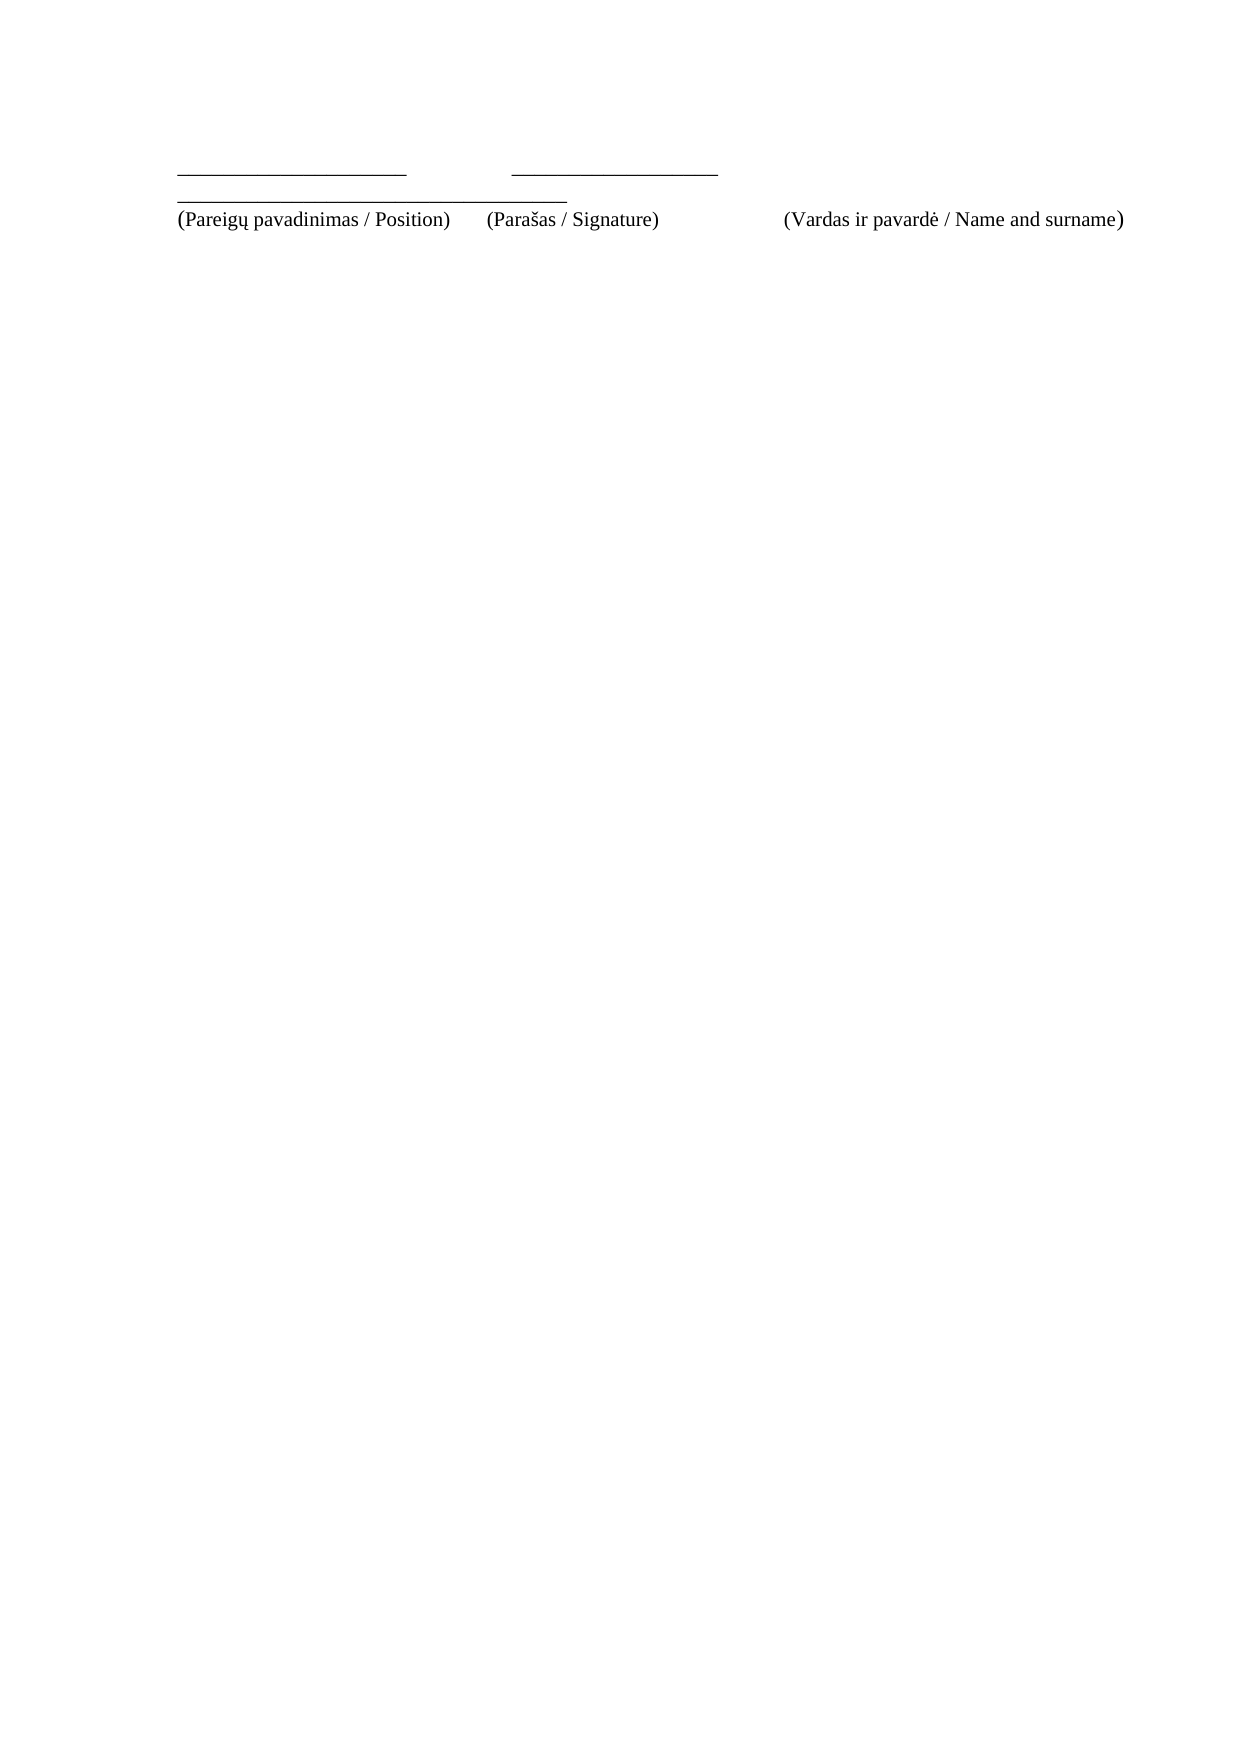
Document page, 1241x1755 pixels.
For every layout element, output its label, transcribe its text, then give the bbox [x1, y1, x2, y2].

text (Pareigų pavadinimas / Position) (Parašas / Signature) (Vardas ir pavardė / Name and surname) [177, 205, 1181, 231]
text ____________________ __________________ __________________________________ [177, 152, 1181, 205]
